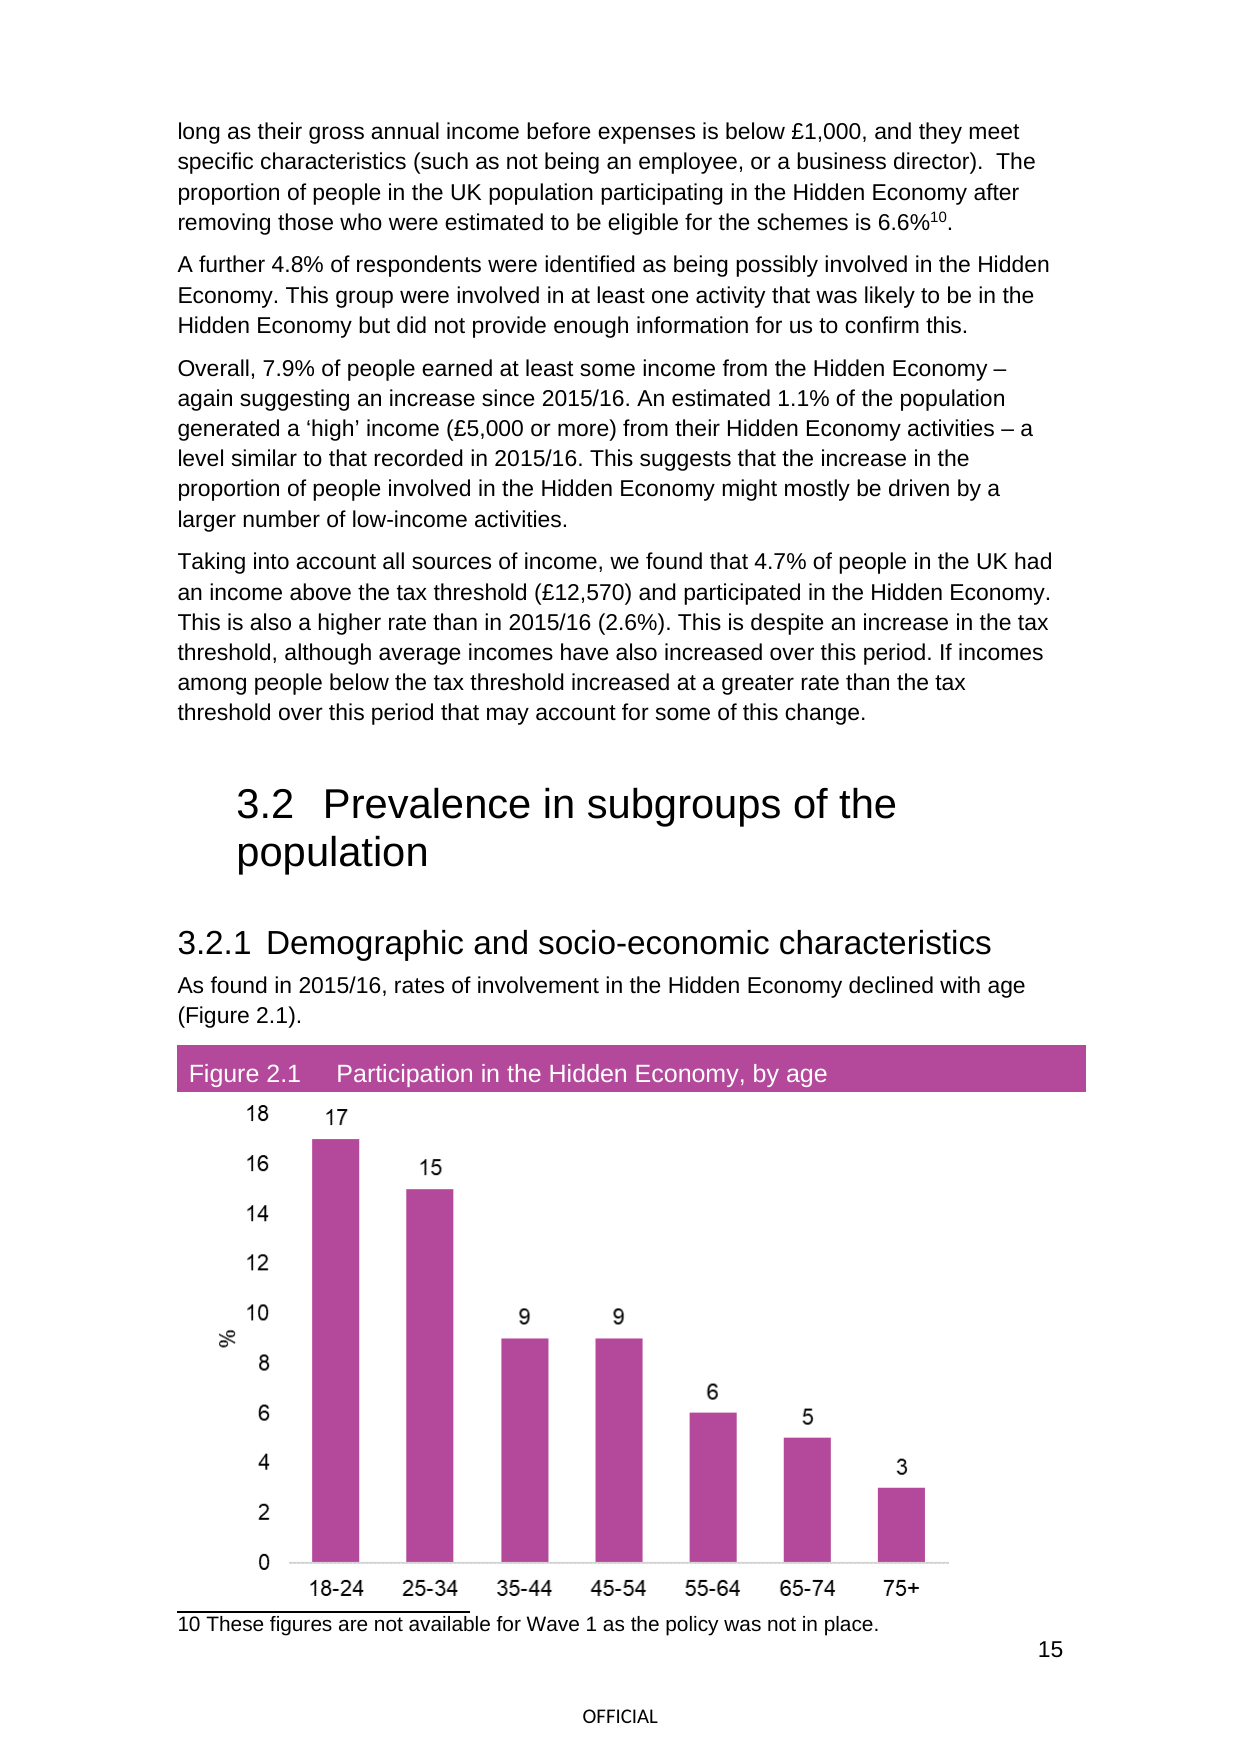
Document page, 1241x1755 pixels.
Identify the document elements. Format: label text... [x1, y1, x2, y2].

text long as their gross annual income before expenses is below £1,000, and they meet specific characteristics (such as not being an employee, or a business director). The proportion of people in the UK population participating in the Hidden Economy after removing those who were estimated to be eligible for the schemes is 6.6%. [177, 118, 1063, 235]
table_header Figure 2.1 Participation in the Hidden Economy, by age [178, 1046, 1085, 1091]
subtitle Prevalence in subgroups of the population [236, 779, 1063, 875]
subtitle Demographic and socio-economic characteristics [177, 923, 1063, 962]
text Taking into account all sources of income, we found that 4.7% of people in the UK had an income above the tax threshold (£12,570) and participated in the Hidden Economy. This is also a higher rate than in 2015/16 (2.6%). This is despite an increase in the tax threshold, although average incomes have also increased over this period. If incomes among people below the tax threshold increased at a greater rate than the tax threshold over this period that may account for some of this change. [177, 548, 1063, 726]
table_cell [177, 1092, 1085, 1603]
text A further 4.8% of respondents were identified as being possibly involved in the Hidden Economy. This group were involved in at least one activity that was likely to be in the Hidden Economy but did not provide enough information for us to confirm this. [177, 251, 1063, 338]
text As found in 2015/16, rates of involvement in the Hidden Economy declined with age (Figure 2.1). [177, 972, 1063, 1029]
text Overall, 7.9% of people earned at least some income from the Hidden Economy – again suggesting an increase since 2015/16. An estimated 1.1% of the population generated a ‘high’ income (£5,000 or more) from their Hidden Economy activities – a level similar to that recorded in 2015/16. This suggests that the increase in the proportion of people involved in the Hidden Economy might mostly be driven by a larger number of low-income activities. [177, 354, 1063, 532]
text These figures are not available for Wave 1 as the policy was not in place. [177, 1612, 1063, 1636]
